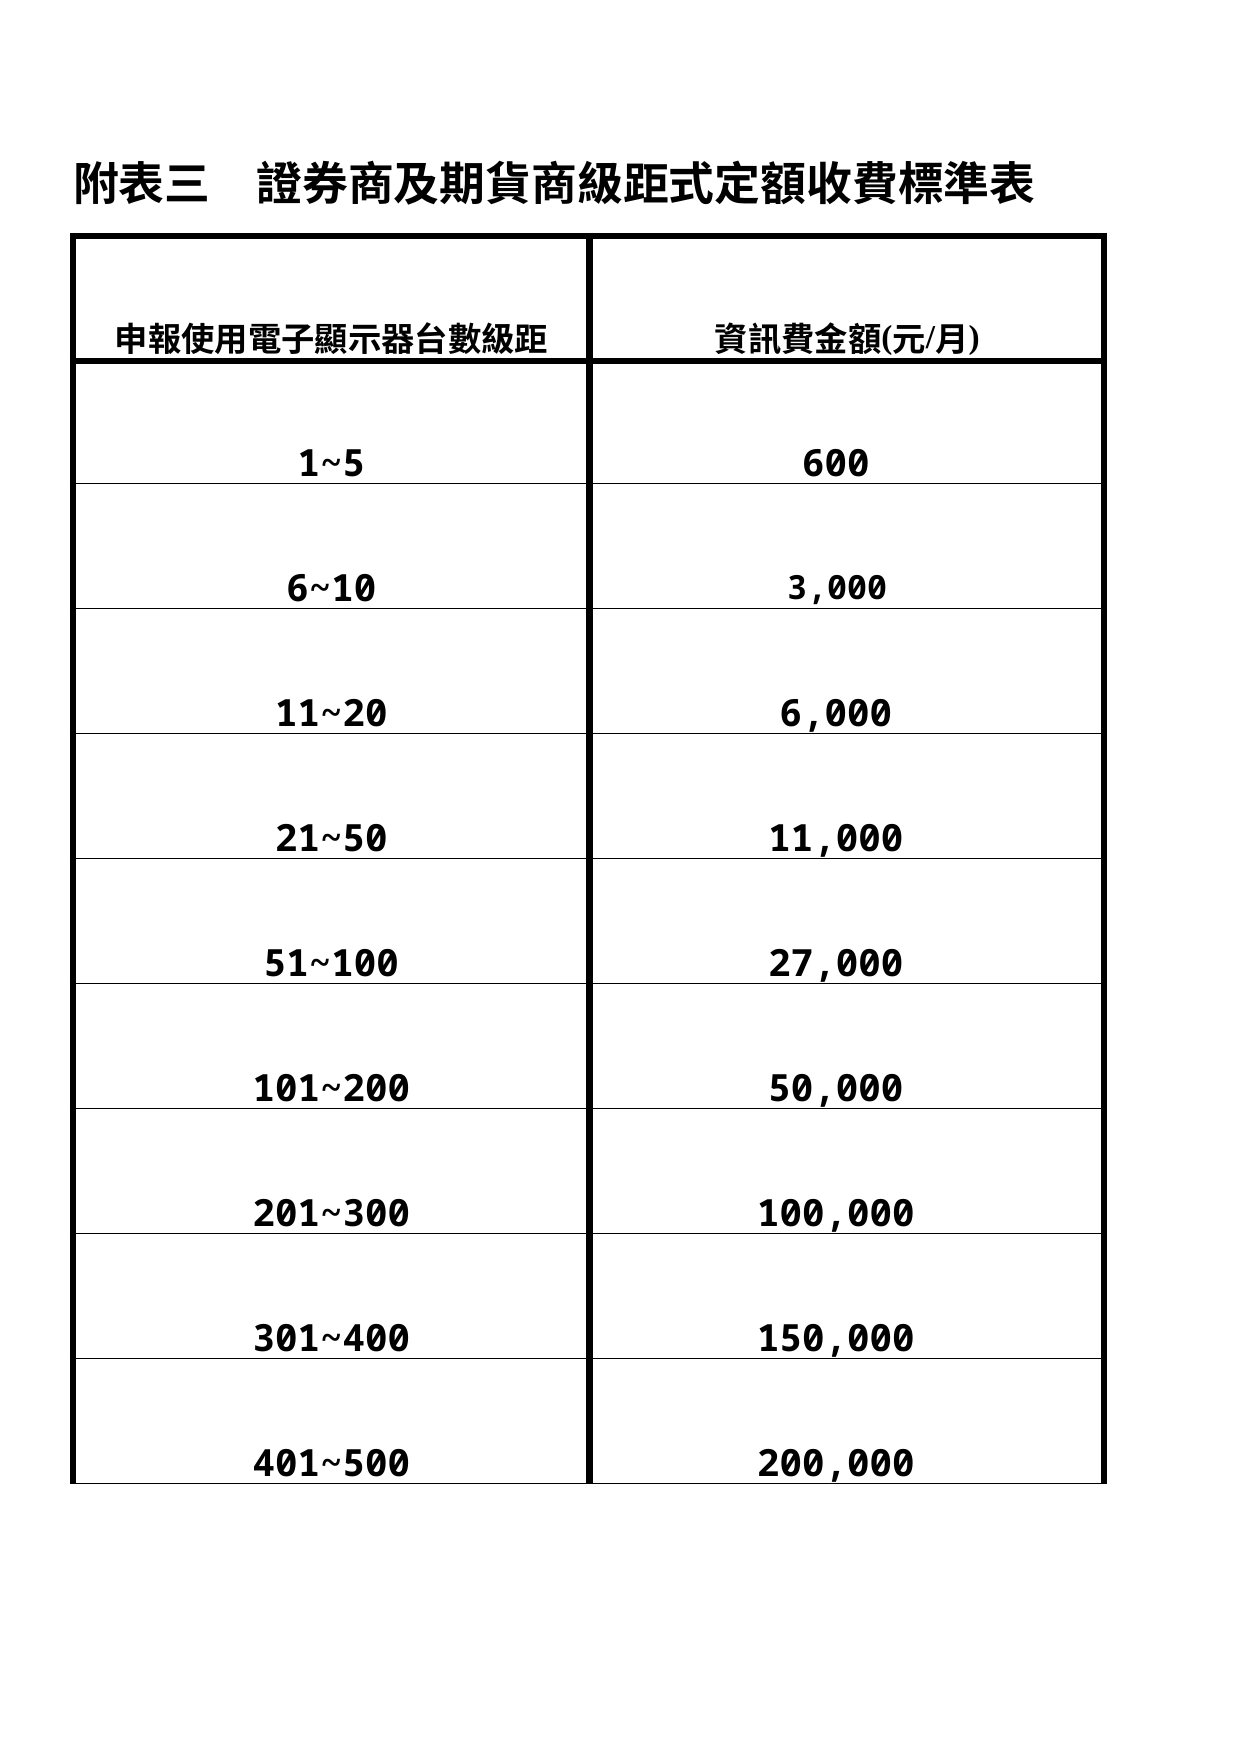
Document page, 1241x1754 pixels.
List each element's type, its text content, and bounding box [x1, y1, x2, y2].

table_cell 150,000 [593, 1234, 1101, 1358]
table_cell 6,000 [593, 609, 1101, 733]
table_cell 27,000 [593, 859, 1101, 983]
table_cell 11~20 [76, 609, 586, 733]
table_cell 1~5 [76, 364, 586, 483]
table_cell 50,000 [593, 984, 1101, 1108]
table_cell 6~10 [76, 484, 586, 608]
table_cell 資訊費金額(元/月) [593, 239, 1101, 358]
table_cell 申報使用電子顯示器台數級距 [76, 239, 586, 358]
table_cell 100,000 [593, 1109, 1101, 1233]
table_cell 301~400 [76, 1234, 586, 1358]
table_cell 11,000 [593, 734, 1101, 858]
table_cell 600 [593, 364, 1101, 483]
table_cell 21~50 [76, 734, 586, 858]
table_cell 101~200 [76, 984, 586, 1108]
table_cell 200,000 [593, 1359, 1101, 1483]
table_cell 51~100 [76, 859, 586, 983]
table_cell 3,000 [593, 484, 1101, 608]
table_cell 201~300 [76, 1109, 586, 1233]
table_header 附表三 證券商及期貨商級距式定額收費標準表 [73, 108, 1104, 233]
table_cell 401~500 [76, 1359, 586, 1483]
